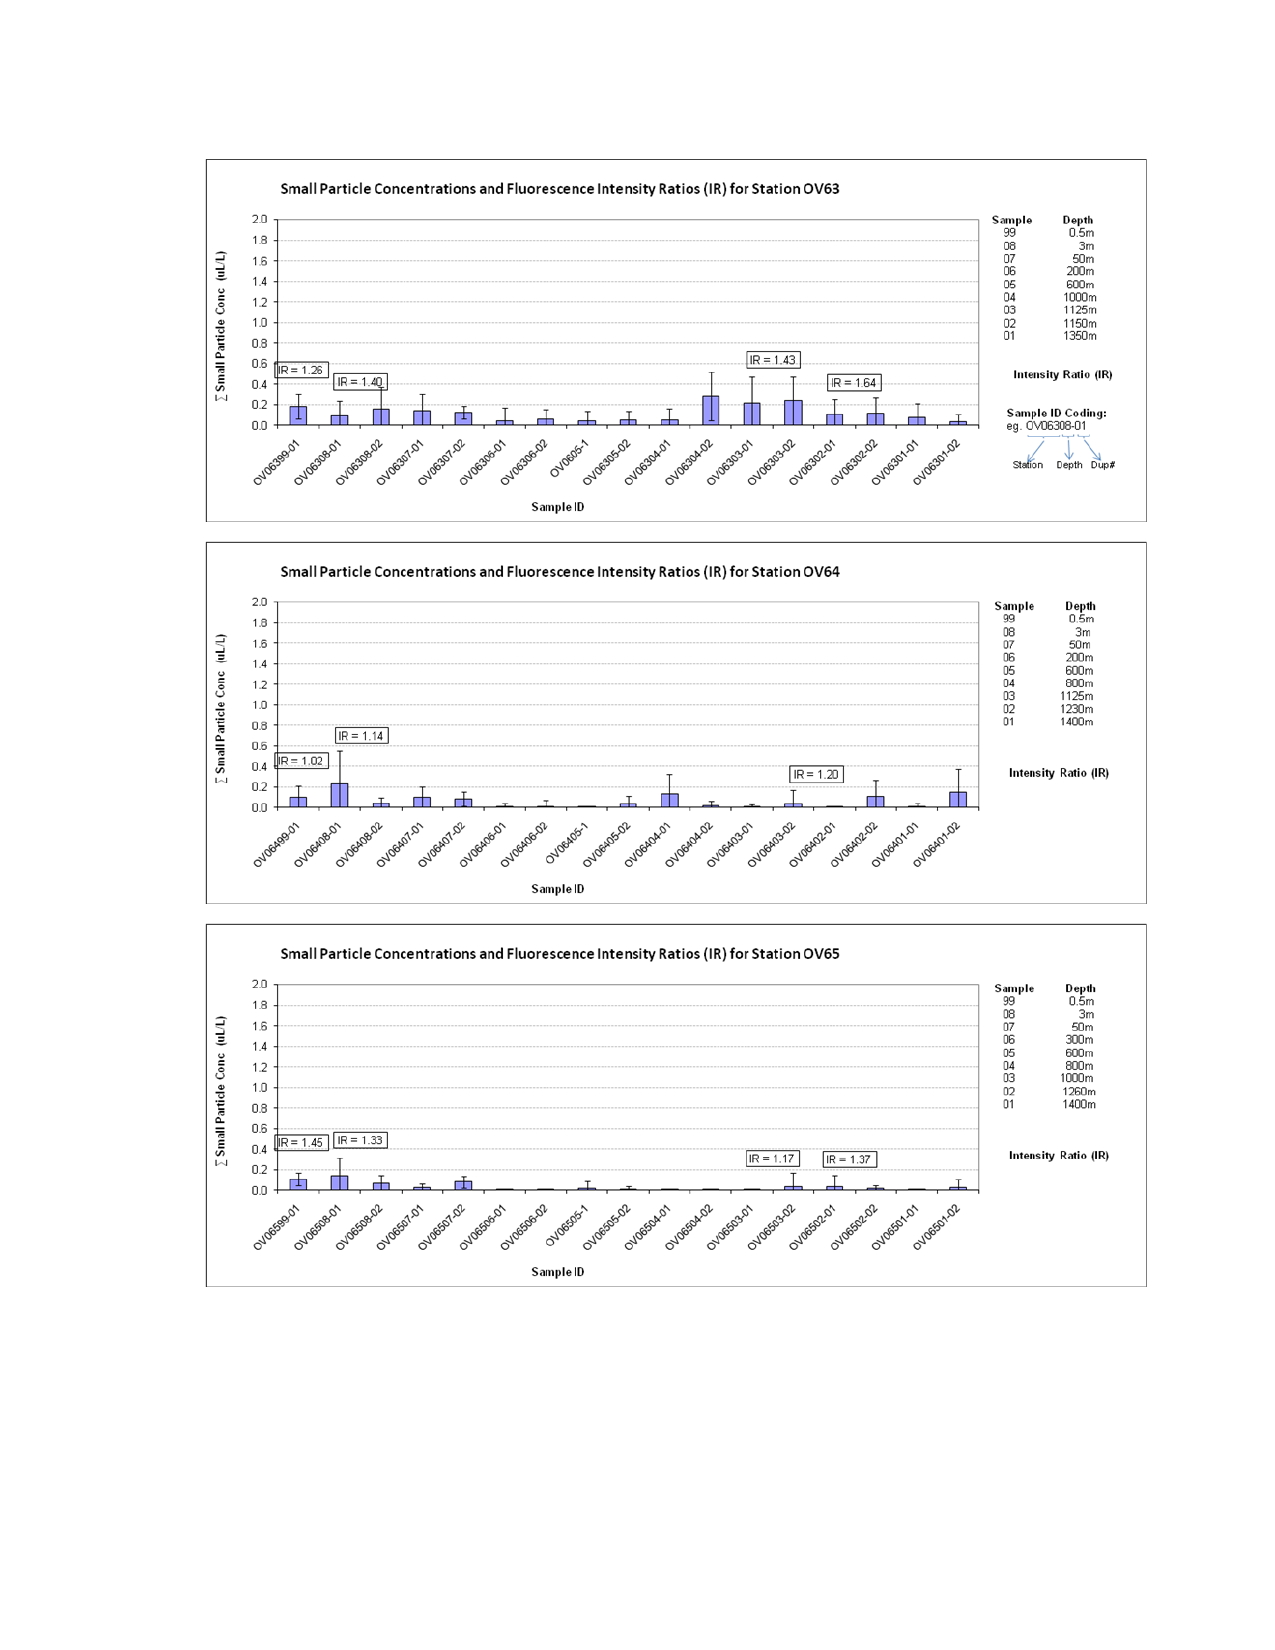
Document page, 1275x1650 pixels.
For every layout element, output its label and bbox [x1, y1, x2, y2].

picture [204, 541, 1147, 905]
picture [204, 923, 1147, 1287]
picture [204, 159, 1147, 523]
